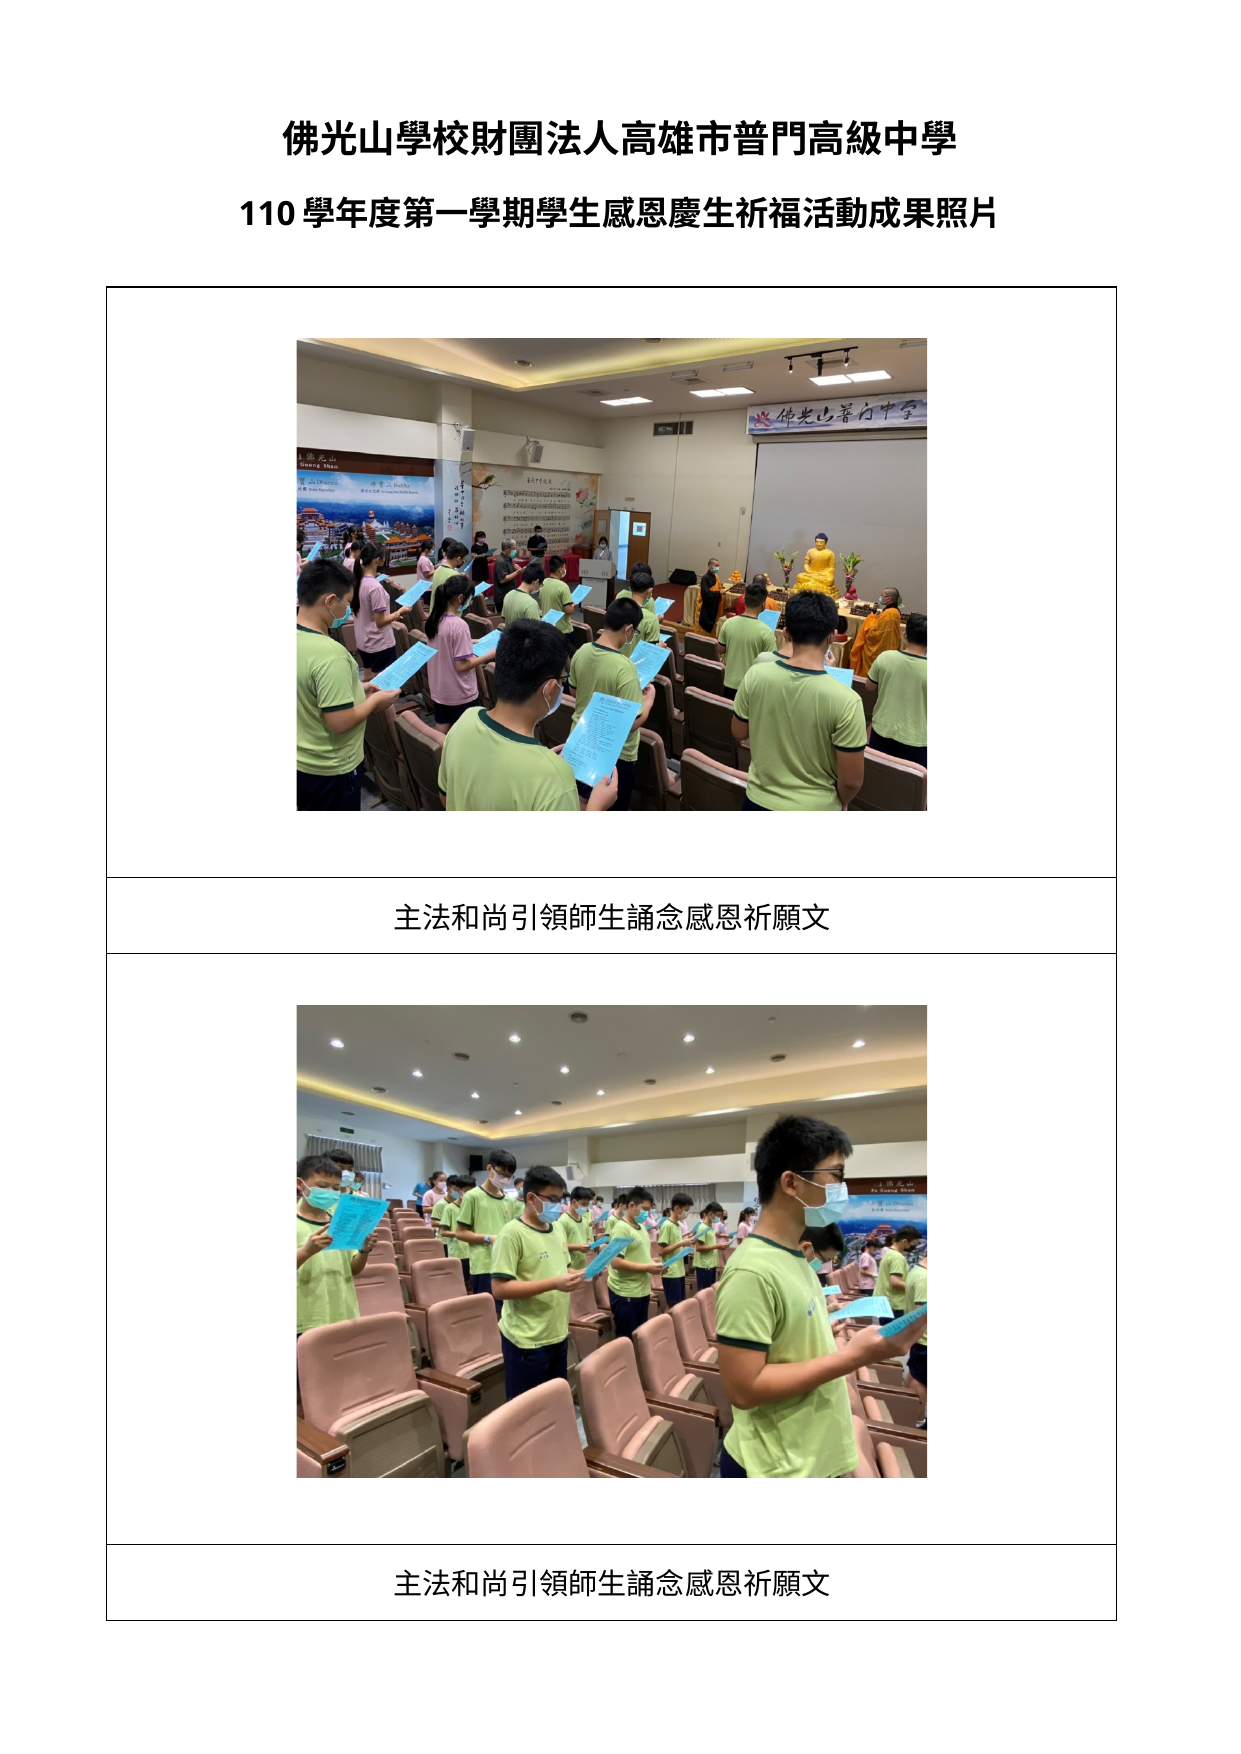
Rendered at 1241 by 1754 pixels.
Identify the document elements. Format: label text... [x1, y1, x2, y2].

text 110學年度第一學期學生感恩慶生祈福活動成果照片 [118, 174, 1122, 249]
table_header [107, 288, 1116, 877]
table_cell 主法和尚引領師生誦念感恩祈願文 [107, 1545, 1116, 1619]
picture [296, 338, 928, 811]
table_cell [107, 954, 1116, 1543]
table_cell 主法和尚引領師生誦念感恩祈願文 [107, 878, 1116, 953]
picture [296, 1005, 928, 1478]
text 佛光山學校財團法人高雄市普門高級中學 [118, 99, 1122, 174]
